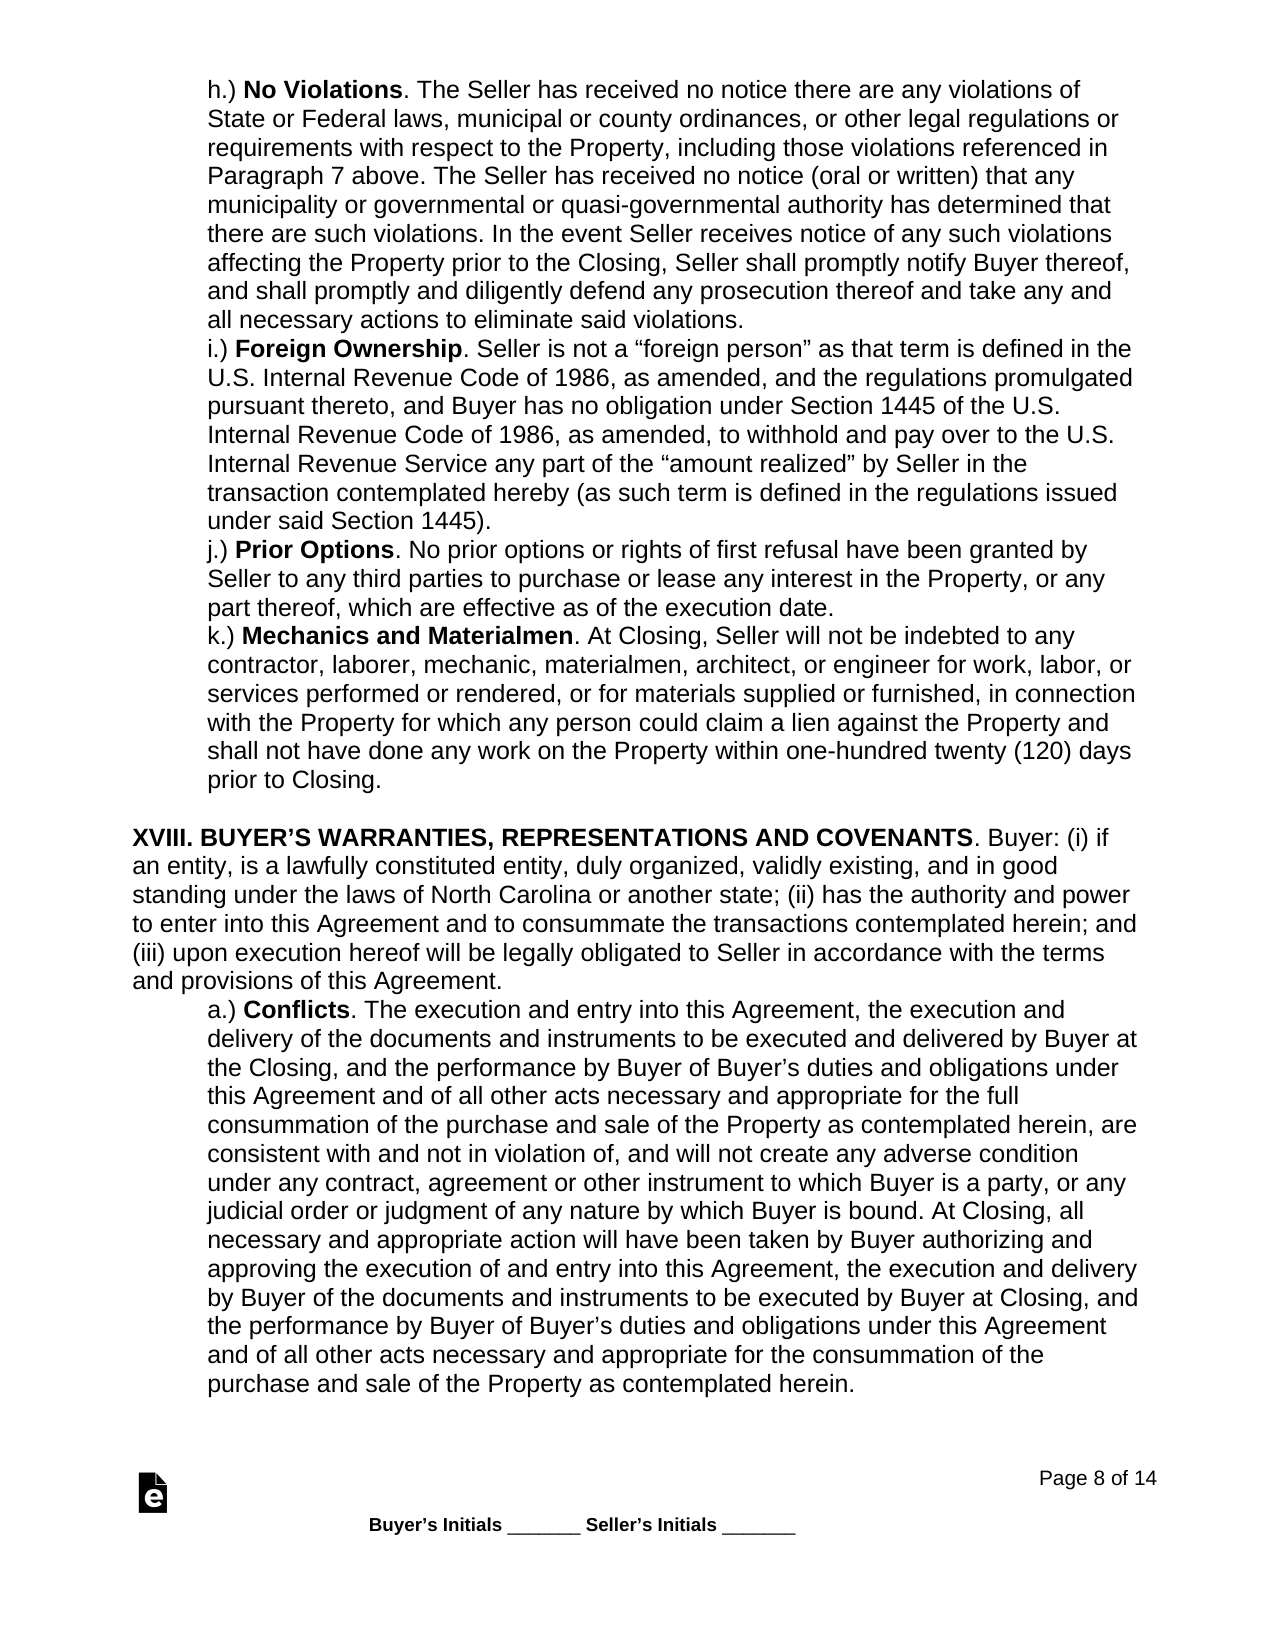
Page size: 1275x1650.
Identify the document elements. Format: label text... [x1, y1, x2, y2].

text a.) Conflicts. The execution and entry into this Agreement, the execution and delivery of the documents and instruments to be executed and delivered by Buyer at the Closing, and the performance by Buyer of Buyer’s duties and obligations under this Agreement and of all other acts necessary and appropriate for the full consummation of the purchase and sale of the Property as contemplated herein, are consistent with and not in violation of, and will not create any adverse condition under any contract, agreement or other instrument to which Buyer is a party, or any judicial order or judgment of any nature by which Buyer is bound. At Closing, all necessary and appropriate action will have been taken by Buyer authorizing and approving the execution of and entry into this Agreement, the execution and delivery by Buyer of the documents and instruments to be executed by Buyer at Closing, and the performance by Buyer of Buyer’s duties and obligations under this Agreement and of all other acts necessary and appropriate for the consummation of the purchase and sale of the Property as contemplated herein. [207, 995, 1143, 1397]
text j.) Prior Options. No prior options or rights of first refusal have been granted by Seller to any third parties to purchase or lease any interest in the Property, or any part thereof, which are effective as of the execution date. [207, 535, 1143, 621]
text XVIII. BUYER’S WARRANTIES, REPRESENTATIONS AND COVENANTS. Buyer: (i) if an entity, is a lawfully constituted entity, duly organized, validly existing, and in good standing under the laws of North Carolina or another state; (ii) has the authority and power to enter into this Agreement and to consummate the transactions contemplated herein; and (iii) upon execution hereof will be legally obligated to Seller in accordance with the terms and provisions of this Agreement. [132, 822, 1143, 995]
text k.) Mechanics and Materialmen. At Closing, Seller will not be indebted to any contractor, laborer, mechanic, materialmen, architect, or engineer for work, labor, or services performed or rendered, or for materials supplied or furnished, in connection with the Property for which any person could claim a lien against the Property and shall not have done any work on the Property within one-hundred twenty (120) days prior to Closing. [207, 621, 1143, 794]
text i.) Foreign Ownership. Seller is not a “foreign person” as that term is defined in the U.S. Internal Revenue Code of 1986, as amended, and the regulations promulgated pursuant thereto, and Buyer has no obligation under Section 1445 of the U.S. Internal Revenue Code of 1986, as amended, to withhold and pay over to the U.S. Internal Revenue Service any part of the “amount realized” by Seller in the transaction contemplated hereby (as such term is defined in the regulations issued under said Section 1445). [207, 334, 1143, 535]
text h.) No Violations. The Seller has received no notice there are any violations of State or Federal laws, municipal or county ordinances, or other legal regulations or requirements with respect to the Property, including those violations referenced in Paragraph 7 above. The Seller has received no notice (oral or written) that any municipality or governmental or quasi-governmental authority has determined that there are such violations. In the event Seller receives notice of any such violations affecting the Property prior to the Closing, Seller shall promptly notify Buyer thereof, and shall promptly and diligently defend any prosecution thereof and take any and all necessary actions to eliminate said violations. [207, 75, 1143, 334]
